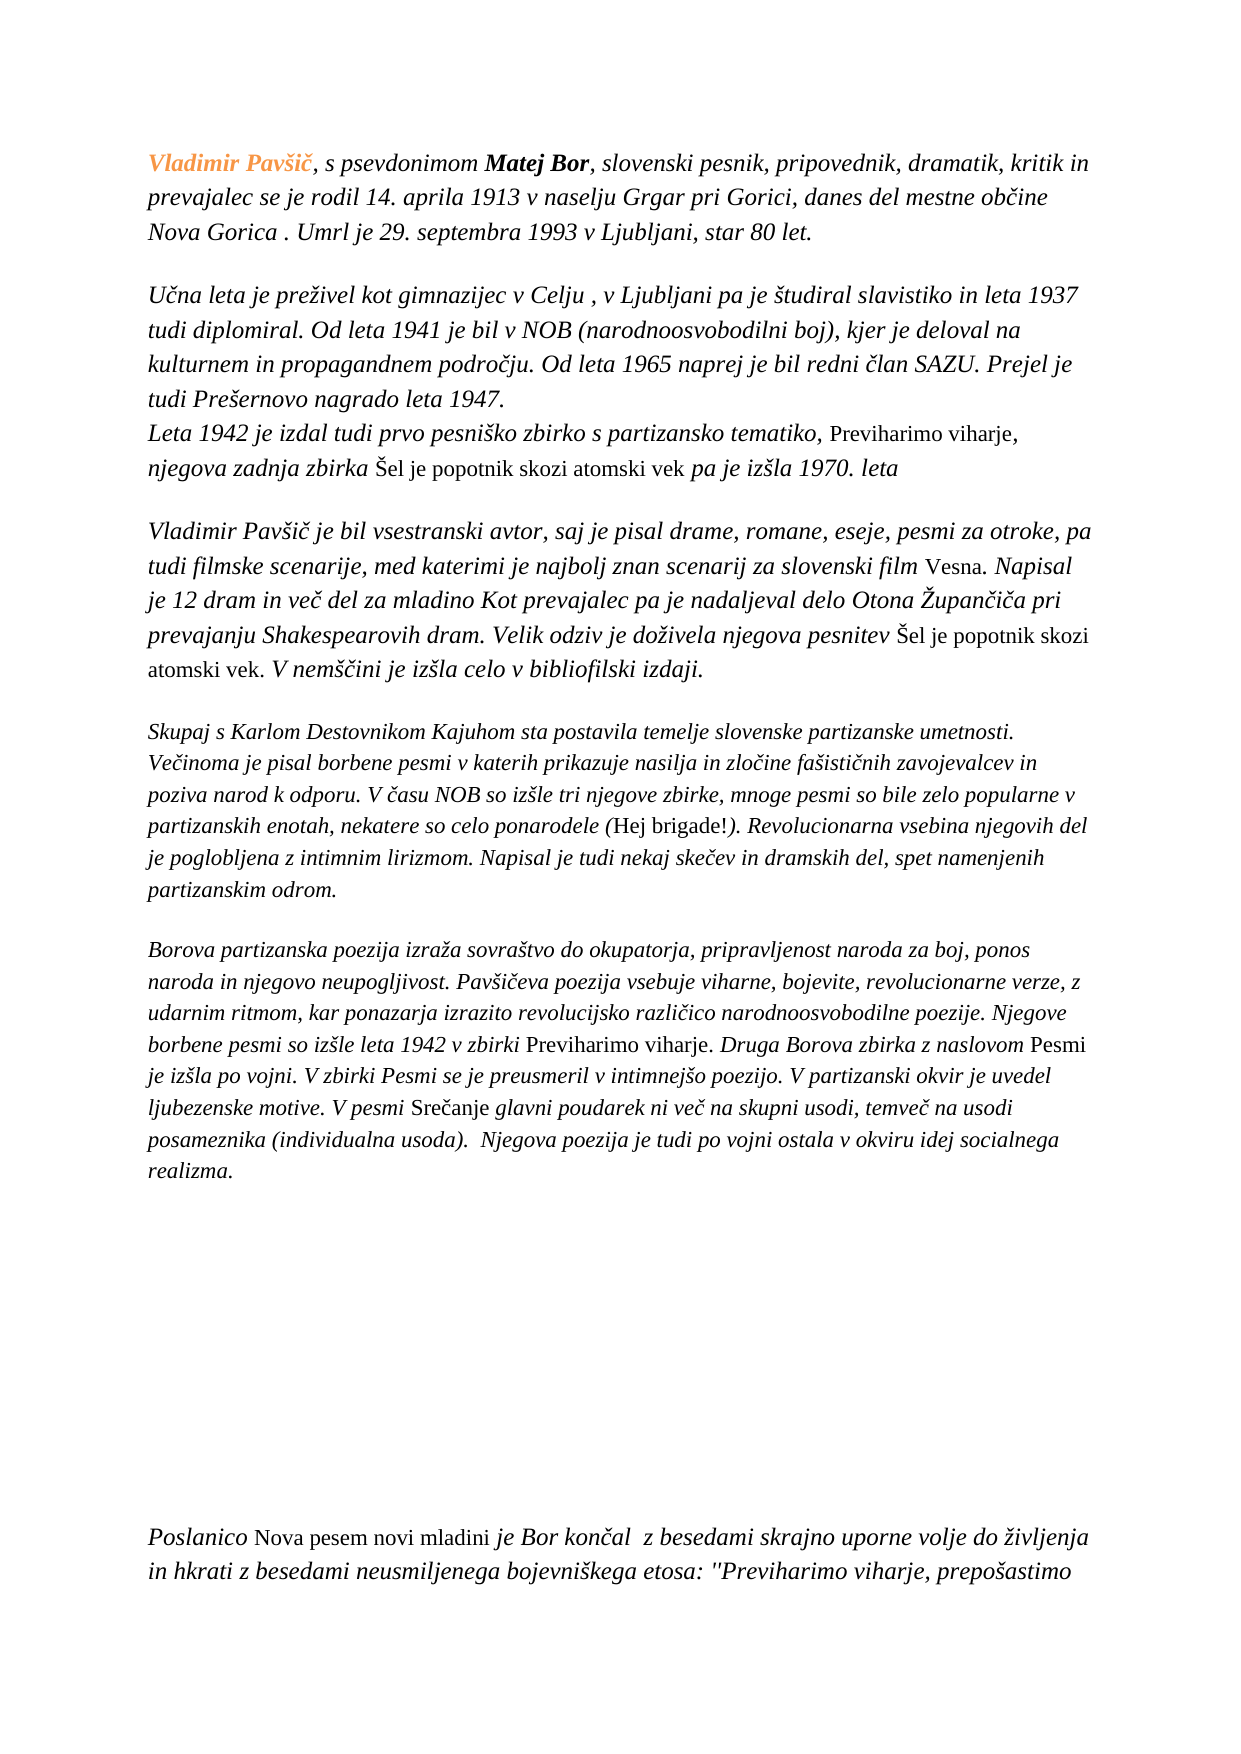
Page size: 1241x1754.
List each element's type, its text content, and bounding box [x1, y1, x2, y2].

text Borova partizanska poezija izraža sovraštvo do okupatorja, pripravljenost naroda za boj, ponos naroda in njegovo neupogljivost. Pavšičeva poezija vsebuje viharne, bojevite, revolucionarne verze, z udarnim ritmom, kar ponazarja izrazito revolucijsko različico narodnoosvobodilne poezije. Njegove borbene pesmi so izšle leta 1942 v zbirki Previharimo viharje. Druga Borova zbirka z naslovom Pesmi je izšla po vojni. V zbirki Pesmi se je preusmeril v intimnejšo poezijo. V partizanski okvir je uvedel ljubezenske motive. V pesmi Srečanje glavni poudarek ni več na skupni usodi, temveč na usodi posameznika (individualna usoda). Njegova poezija je tudi po vojni ostala v okviru idej socialnega realizma. [148, 936, 1093, 1184]
text Učna leta je preživel kot gimnazijec v Celju , v Ljubljani pa je študiral slavistiko in leta 1937 tudi diplomiral. Od leta 1941 je bil v NOB (narodnoosvobodilni boj), kjer je deloval na kulturnem in propagandnem področju. Od leta 1965 naprej je bil redni član SAZU. Prejel je tudi Prešernovo nagrado leta 1947. Leta 1942 je izdal tudi prvo pesniško zbirko s partizansko tematiko, Previharimo viharje, njegova zadnja zbirka Šel je popotnik skozi atomski vek pa je izšla 1970. leta [148, 280, 1093, 481]
text Vladimir Pavšič je bil vsestranski avtor, saj je pisal drame, romane, eseje, pesmi za otroke, pa tudi filmske scenarije, med katerimi je najbolj znan scenarij za slovenski film Vesna. Napisal je 12 dram in več del za mladino Kot prevajalec pa je nadaljeval delo Otona Župančiča pri prevajanju Shakespearovih dram. Velik odziv je doživela njegova pesnitev Šel je popotnik skozi atomski vek. V nemščini je izšla celo v bibliofilski izdaji. [148, 516, 1093, 683]
text Skupaj s Karlom Destovnikom Kajuhom sta postavila temelje slovenske partizanske umetnosti. Večinoma je pisal borbene pesmi v katerih prikazuje nasilja in zločine fašističnih zavojevalcev in poziva narod k odporu. V času NOB so izšle tri njegove zbirke, mnoge pesmi so bile zelo popularne v partizanskih enotah, nekatere so celo ponarodele (Hej brigade!). Revolucionarna vsebina njegovih del je poglobljena z intimnim lirizmom. Napisal je tudi nekaj skečev in dramskih del, spet namenjenih partizanskim odrom. [148, 718, 1093, 902]
text Vladimir Pavšič, s psevdonimom Matej Bor, slovenski pesnik, pripovednik, dramatik, kritik in prevajalec se je rodil 14. aprila 1913 v naselju Grgar pri Gorici, danes del mestne občine Nova Gorica . Umrl je 29. septembra 1993 v Ljubljani, star 80 let. [148, 148, 1093, 245]
text Poslanico Nova pesem novi mladini je Bor končal z besedami skrajno uporne volje do življenja in hkrati z besedami neusmiljenega bojevniškega etosa: ''Previharimo viharje, prepošastimo [148, 1522, 1093, 1585]
